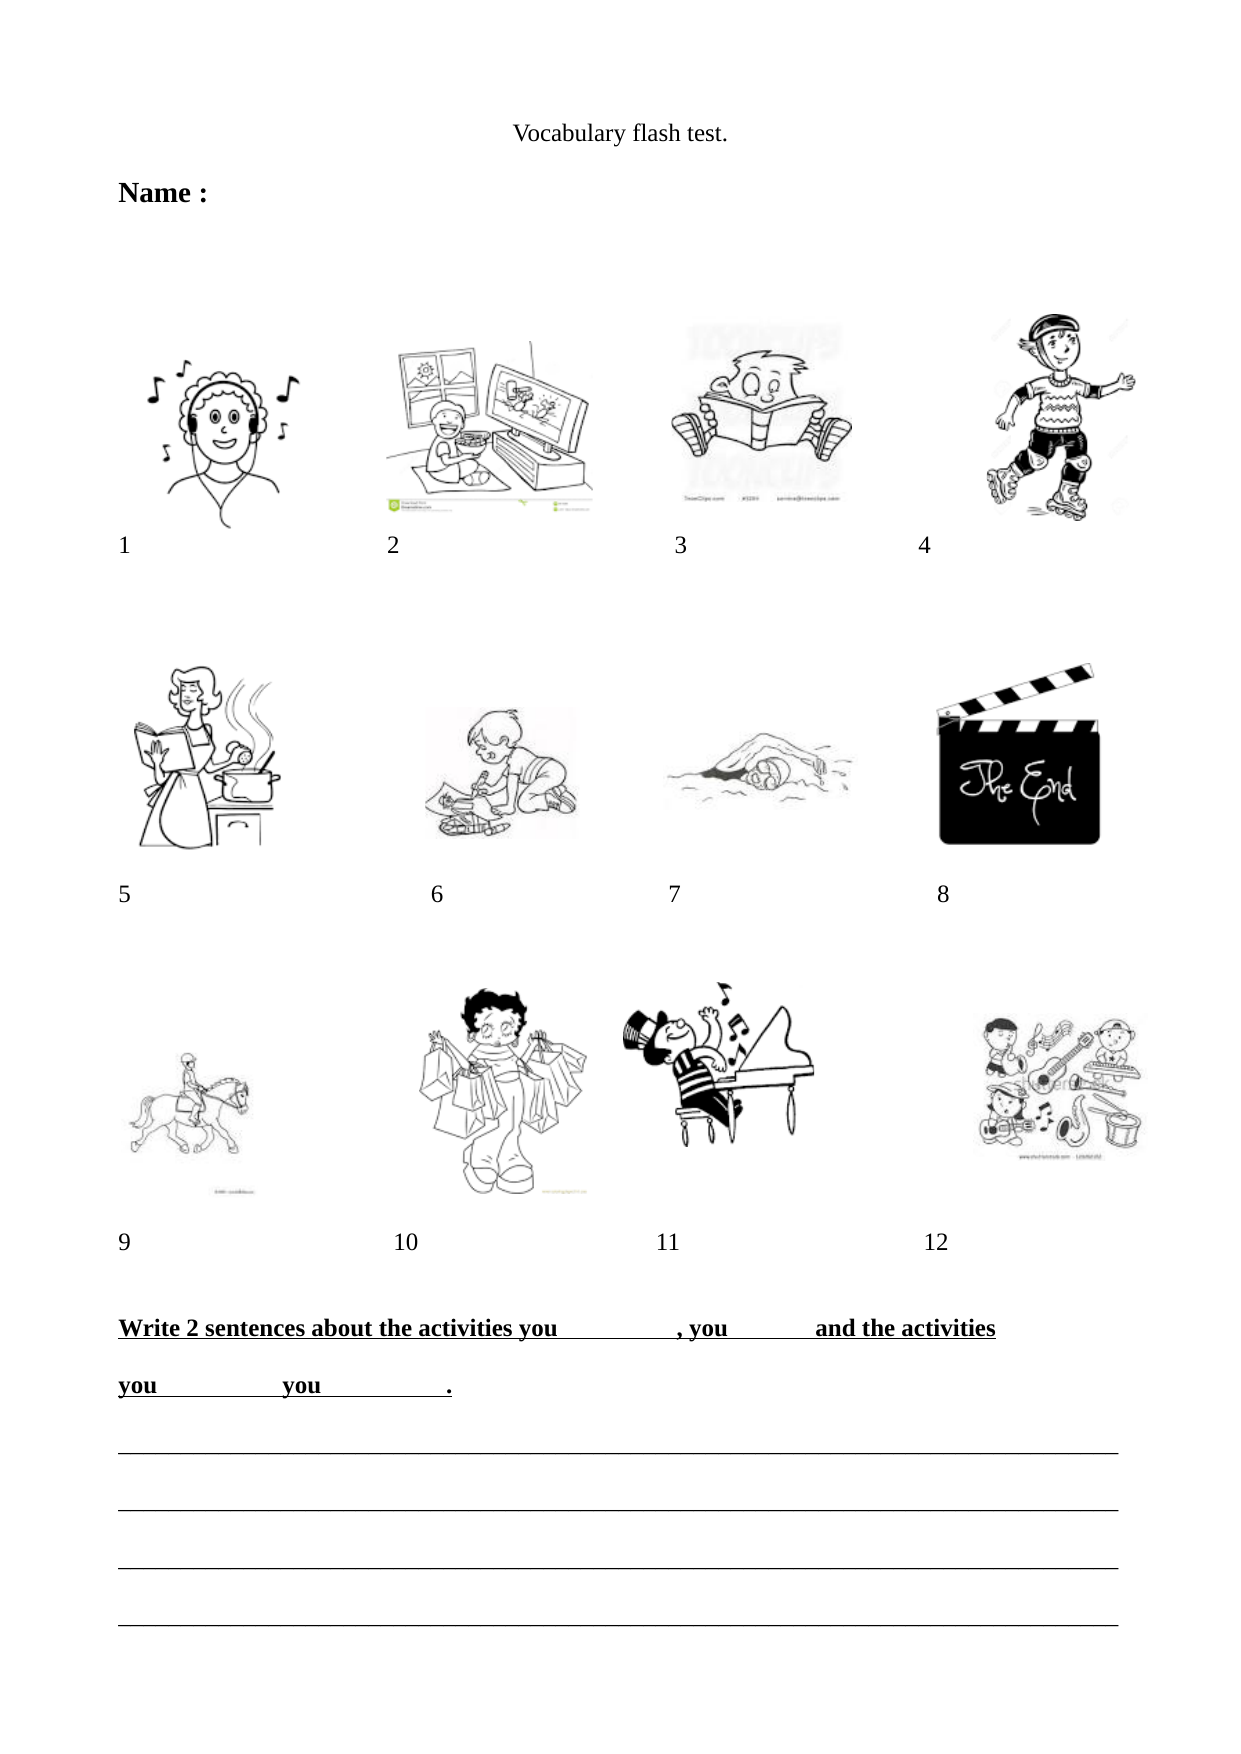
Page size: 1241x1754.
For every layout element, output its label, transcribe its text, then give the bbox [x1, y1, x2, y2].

picture [425, 707, 581, 839]
text Write 2 sentences about the activities you , you and the activities [118, 1313, 1122, 1342]
picture [662, 721, 859, 814]
text ________________________________________________________________________________ [118, 1428, 1122, 1457]
picture [386, 341, 593, 514]
text 1 2 3 4 [118, 295, 1122, 558]
text ________________________________________________________________________________ ________________________________________________________________________________ ________________________________________________________________________________ [118, 1457, 1122, 1629]
picture [133, 664, 282, 851]
picture [419, 988, 588, 1194]
picture [671, 316, 852, 502]
picture [973, 1013, 1148, 1161]
text Vocabulary flash test. [118, 118, 1122, 147]
picture [986, 314, 1136, 521]
picture [138, 359, 309, 530]
text 9 10 11 12 [118, 1227, 1122, 1256]
text Name : [118, 176, 1122, 209]
picture [120, 1020, 259, 1198]
picture [623, 982, 815, 1147]
picture [931, 663, 1104, 849]
text you you . [118, 1371, 1122, 1399]
text 5 6 7 8 [118, 879, 1122, 908]
